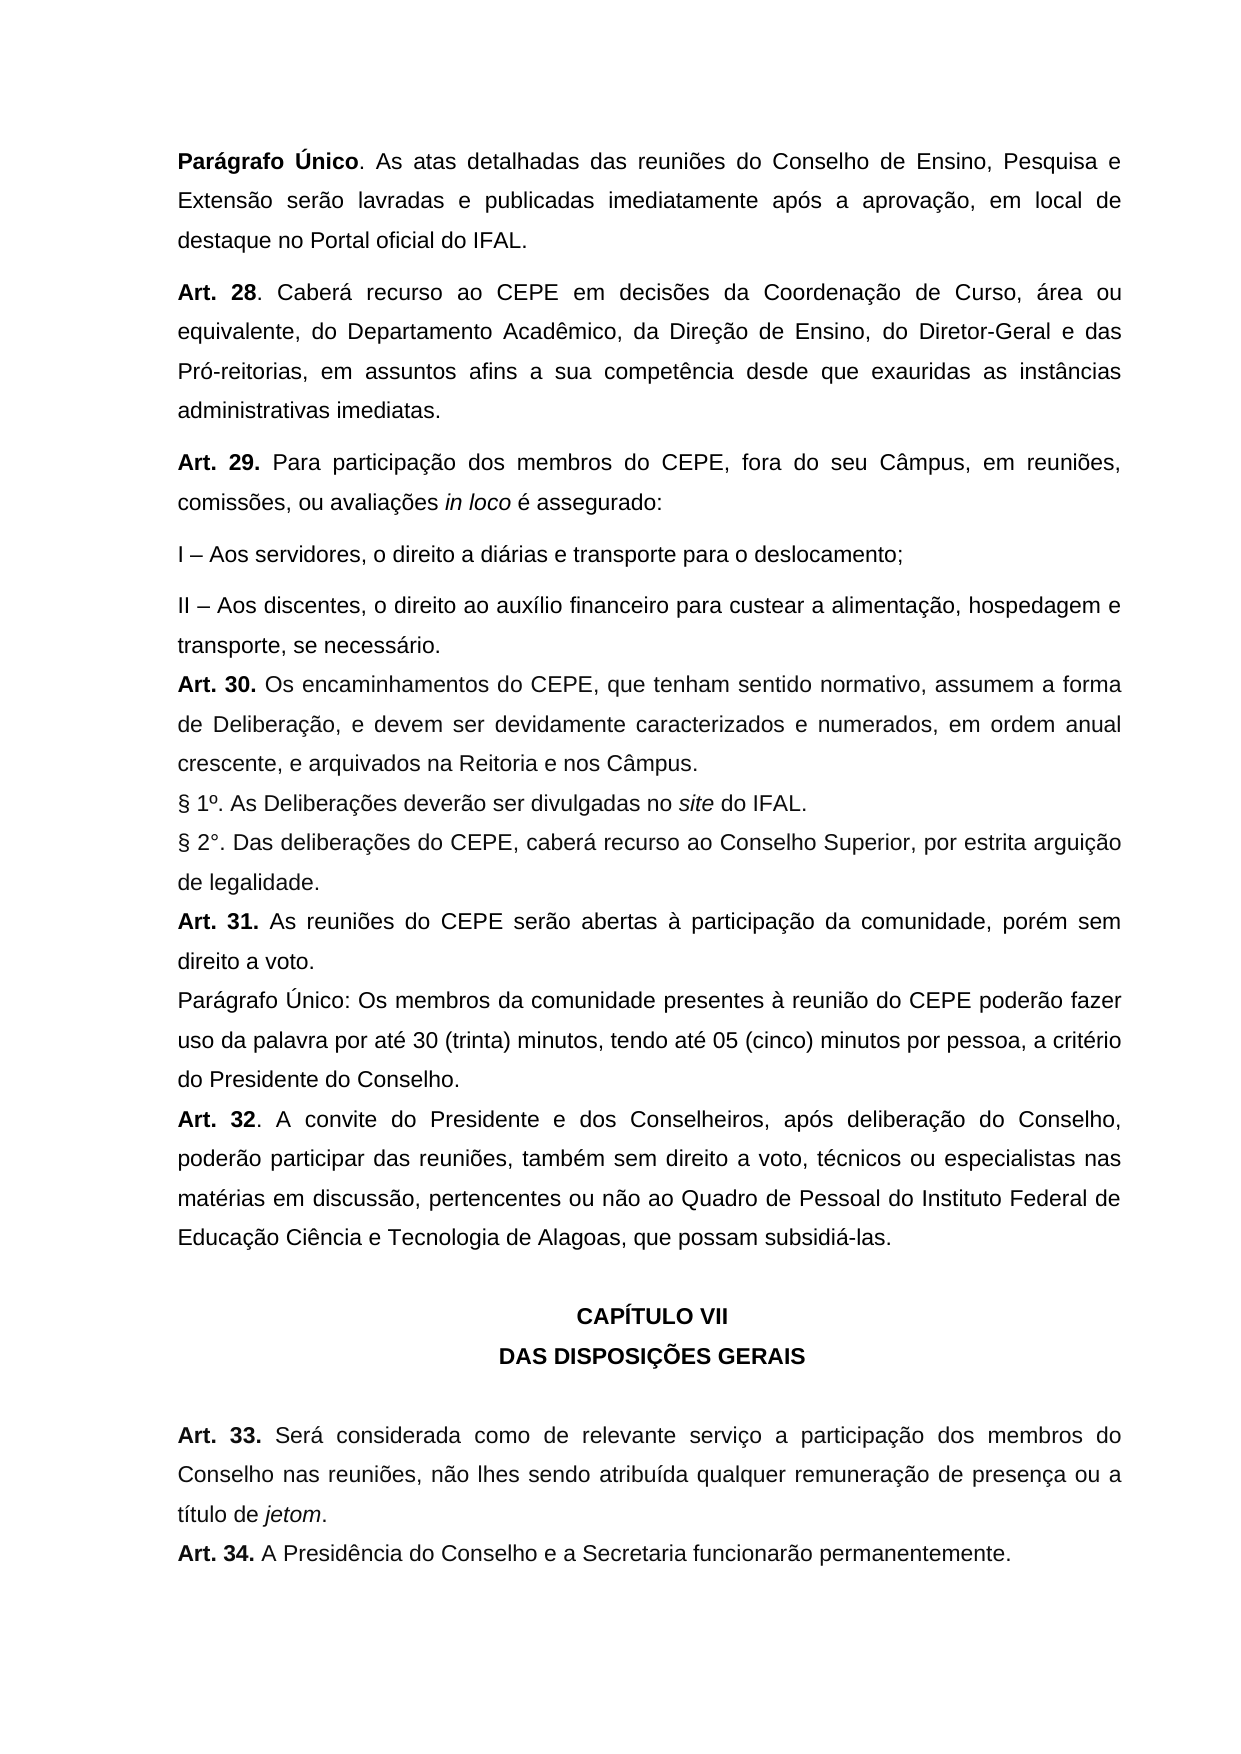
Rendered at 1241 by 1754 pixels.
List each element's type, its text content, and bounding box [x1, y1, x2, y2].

text II – Aos discentes, o direito ao auxílio financeiro para custear a alimentação, hospedagem e transporte, se necessário. [177, 592, 1122, 658]
text Art. 29. Para participação dos membros do CEPE, fora do seu Câmpus, em reuniões, comissões, ou avaliações in loco é assegurado: [177, 449, 1122, 515]
text I – Aos servidores, o direito a diárias e transporte para o deslocamento; [177, 541, 1122, 567]
text Parágrafo Único: Os membros da comunidade presentes à reunião do CEPE poderão fazer uso da palavra por até 30 (trinta) minutos, tendo até 05 (cinco) minutos por pessoa, a critério do Presidente do Conselho. [177, 987, 1122, 1093]
text Art. 33. Será considerada como de relevante serviço a participação dos membros do Conselho nas reuniões, não lhes sendo atribuída qualquer remuneração de presença ou a título de jetom. [177, 1422, 1122, 1527]
text Art. 32. A convite do Presidente e dos Conselheiros, após deliberação do Conselho, poderão participar das reuniões, também sem direito a voto, técnicos ou especialistas nas matérias em discussão, pertencentes ou não ao Quadro de Pessoal do Instituto Federal de Educação Ciência e Tecnologia de Alagoas, que possam subsidiá-las. [177, 1106, 1122, 1251]
text § 2°. Das deliberações do CEPE, caberá recurso ao Conselho Superior, por estrita arguição de legalidade. [177, 829, 1122, 895]
text Art. 28. Caberá recurso ao CEPE em decisões da Coordenação de Curso, área ou equivalente, do Departamento Acadêmico, da Direção de Ensino, do Diretor-Geral e das Pró-reitorias, em assuntos afins a sua competência desde que exauridas as instâncias administrativas imediatas. [177, 279, 1122, 423]
text CAPÍTULO VII [177, 1303, 1127, 1329]
text Art. 34. A Presidência do Conselho e a Secretaria funcionarão permanentemente. [177, 1540, 1122, 1566]
text Art. 30. Os encaminhamentos do CEPE, que tenham sentido normativo, assumem a forma de Deliberação, e devem ser devidamente caracterizados e numerados, em ordem anual crescente, e arquivados na Reitoria e nos Câmpus. [177, 671, 1122, 777]
text Parágrafo Único. As atas detalhadas das reuniões do Conselho de Ensino, Pesquisa e Extensão serão lavradas e publicadas imediatamente após a aprovação, em local de destaque no Portal oficial do IFAL. [177, 148, 1122, 253]
text § 1º. As Deliberações deverão ser divulgadas no site do IFAL. [177, 790, 1122, 816]
text Art. 31. As reuniões do CEPE serão abertas à participação da comunidade, porém sem direito a voto. [177, 908, 1122, 974]
text DAS DISPOSIÇÕES GERAIS [177, 1343, 1127, 1369]
